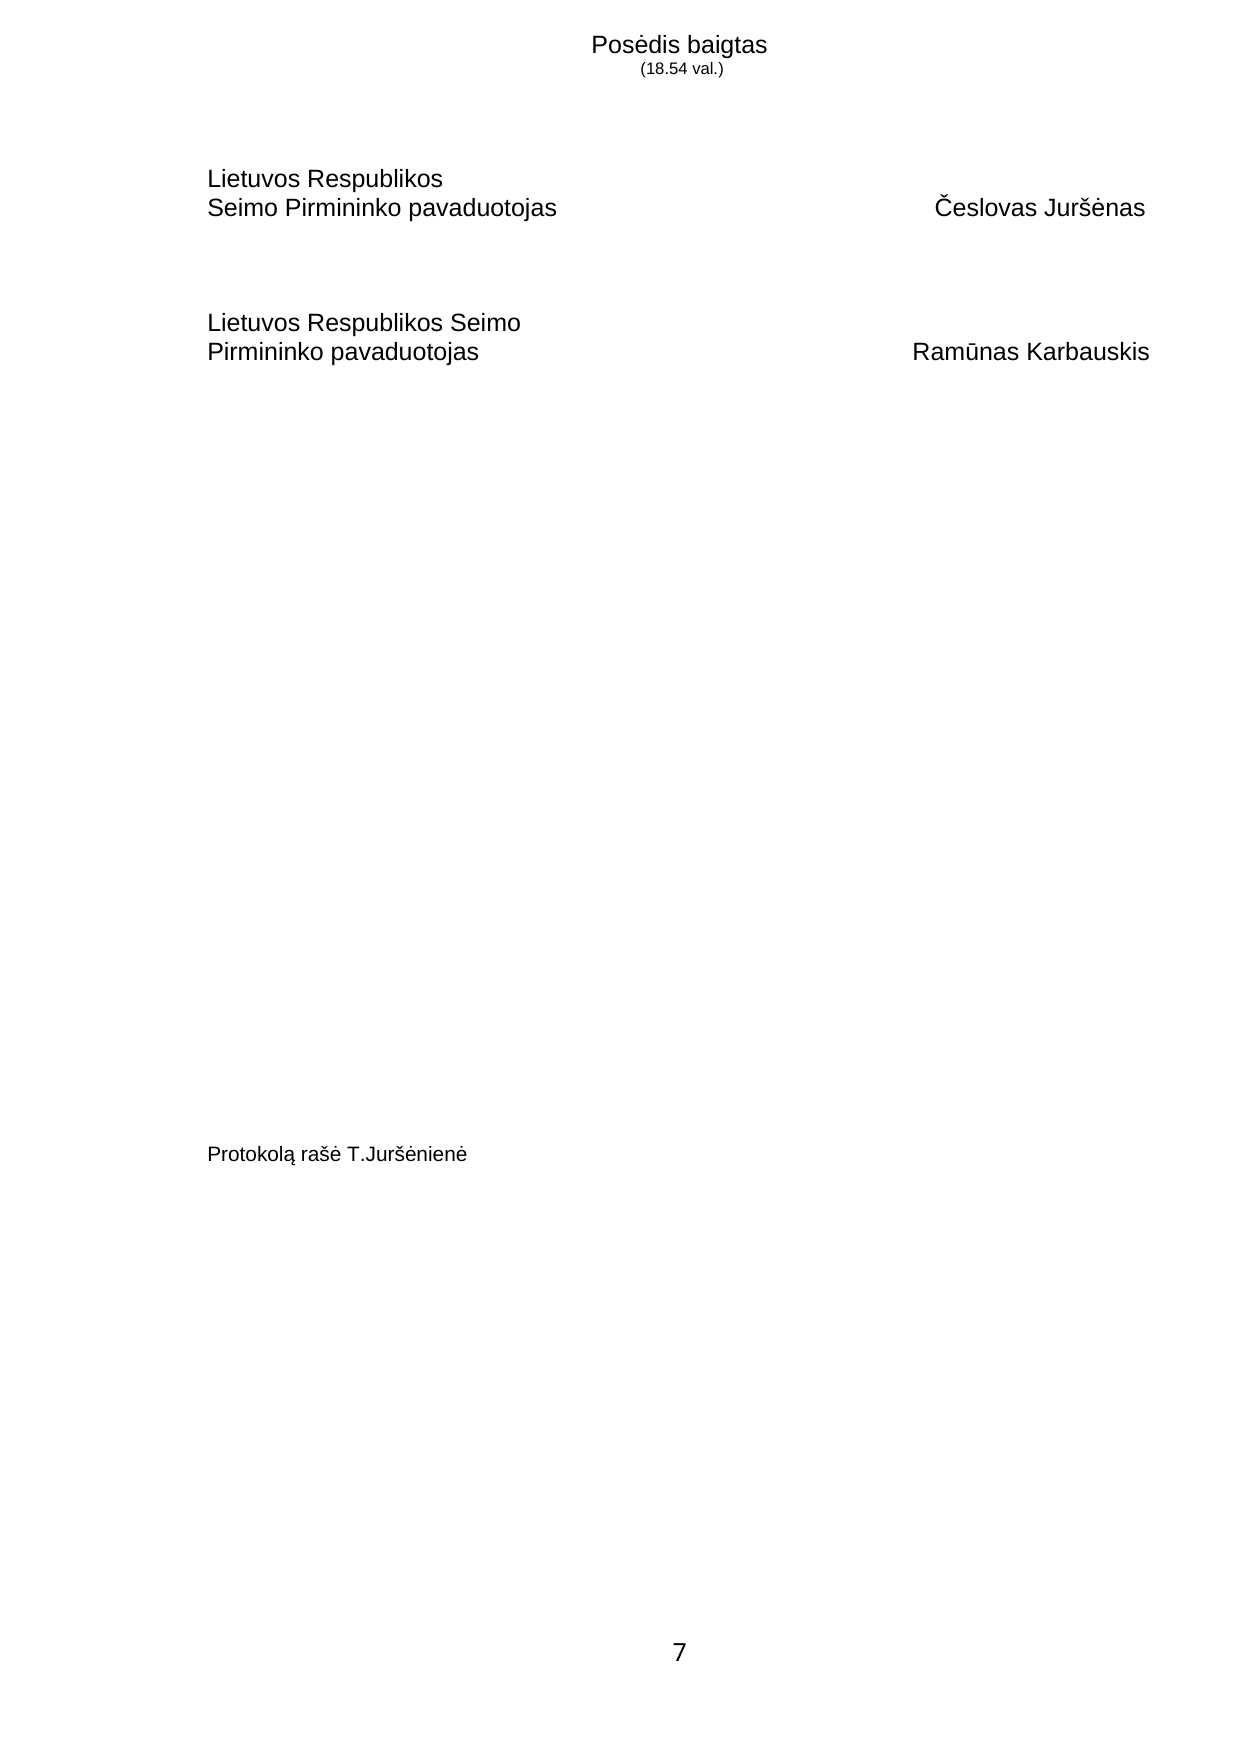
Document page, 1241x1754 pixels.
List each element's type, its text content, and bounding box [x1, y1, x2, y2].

text Lietuvos Respublikos [207, 164, 1152, 193]
text Protokolą rašė T.Juršėnienė [207, 1142, 1152, 1166]
text Lietuvos Respublikos Seimo [207, 308, 1152, 337]
text Pirmininko pavaduotojas Ramūnas Karbauskis [207, 337, 1152, 365]
text Seimo Pirmininko pavaduotojas Česlovas Juršėnas [207, 193, 1152, 222]
text Posėdis baigtas [207, 30, 1152, 59]
text (18.54 val.) [207, 59, 1152, 78]
